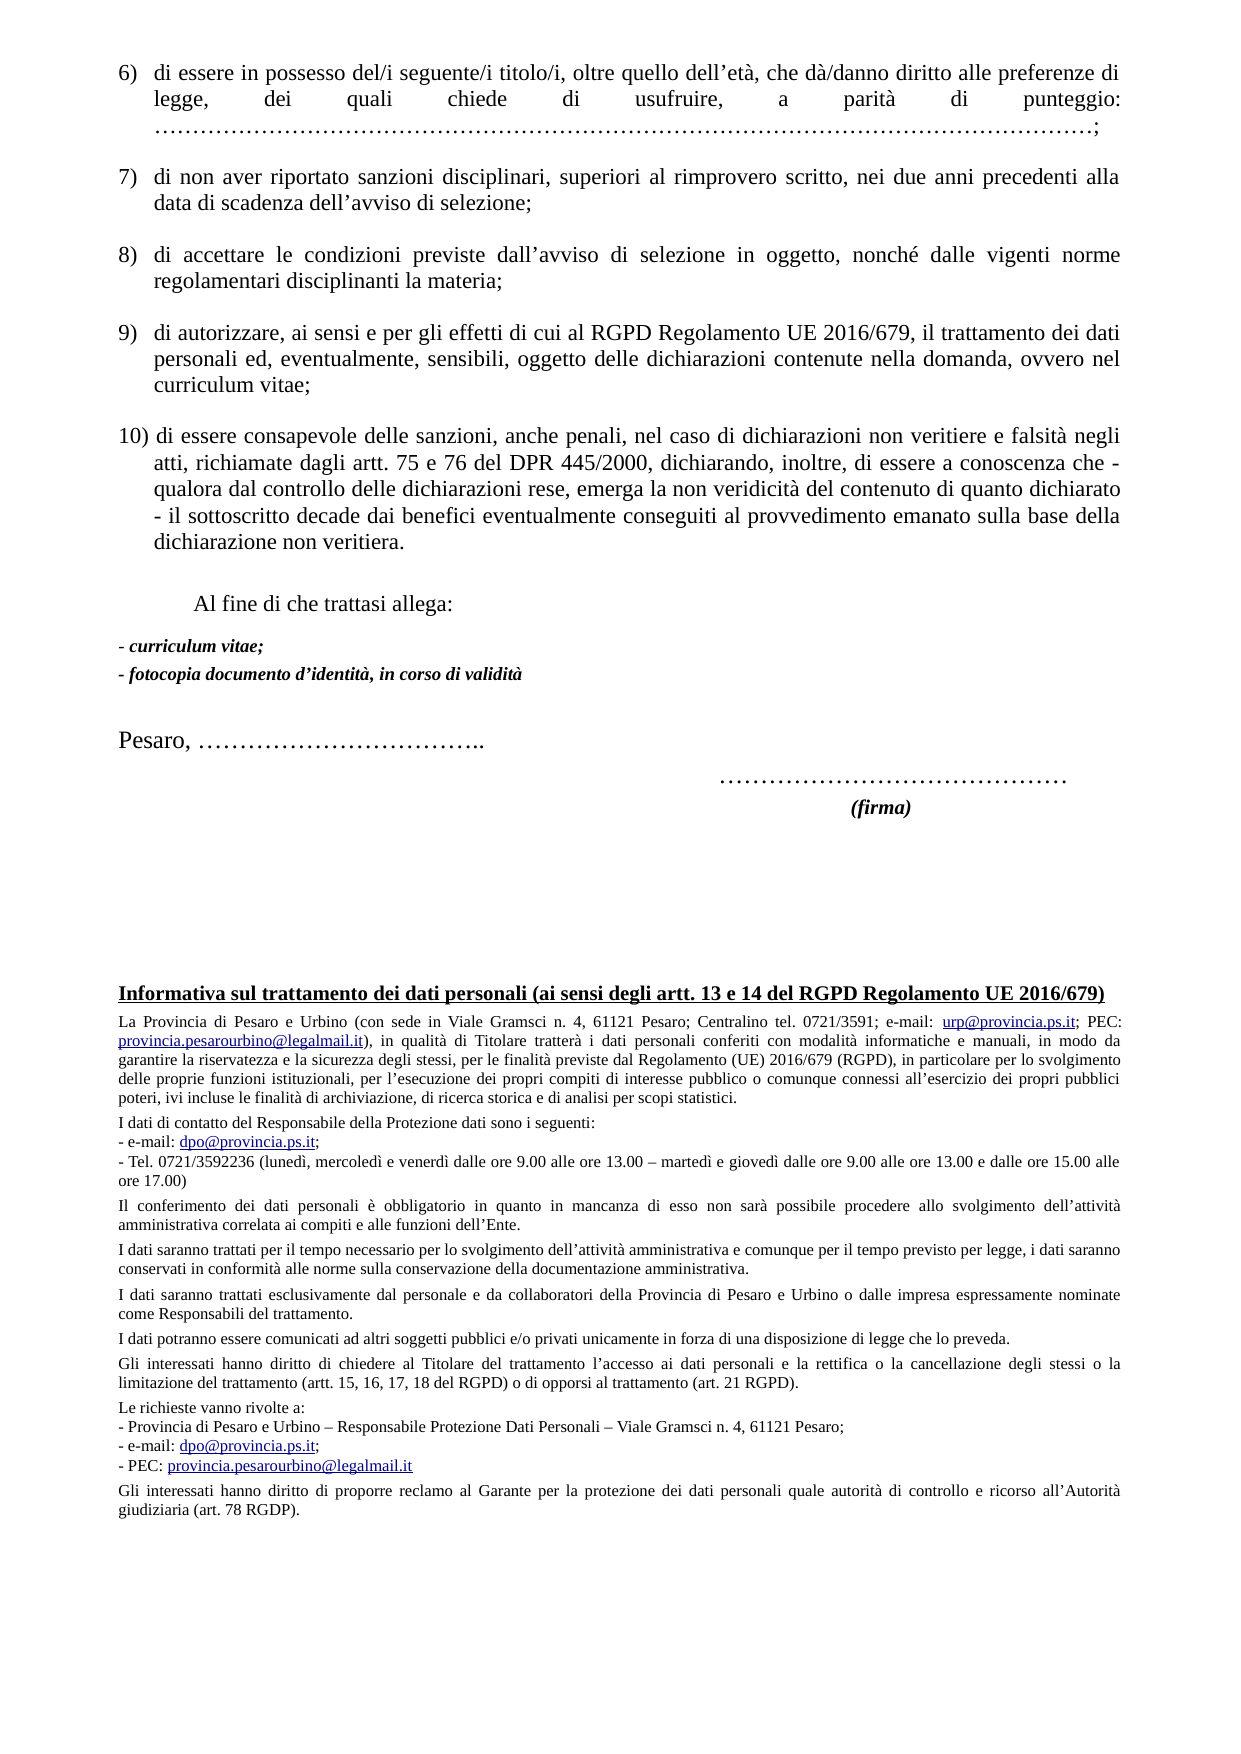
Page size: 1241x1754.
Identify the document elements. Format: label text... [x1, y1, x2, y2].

text 8) di accettare le condizioni previste dall’avviso di selezione in oggetto, nonché dalle vigenti norme regolamentari disciplinanti la materia; [118, 241, 1122, 293]
text I dati saranno trattati esclusivamente dal personale e da collaboratori della Provincia di Pesaro e Urbino o dalle impresa espressamente nominate come Responsabili del trattamento. [118, 1284, 1122, 1323]
text - Provincia di Pesaro e Urbino – Responsabile Protezione Dati Personali – Viale Gramsci n. 4, 61121 Pesaro; [118, 1417, 1122, 1436]
text - e-mail: dpo@provincia.ps.it; [118, 1132, 1122, 1151]
text 7) di non aver riportato sanzioni disciplinari, superiori al rimprovero scritto, nei due anni precedenti alla data di scadenza dell’avviso di selezione; [118, 163, 1122, 216]
text Informativa sul trattamento dei dati personali (ai sensi degli artt. 13 e 14 del RGPD Regolamento UE 2016/679) [118, 981, 1122, 1005]
text I dati potranno essere comunicati ad altri soggetti pubblici e/o privati unicamente in forza di una disposizione di legge che lo preveda. [118, 1328, 1122, 1348]
text (firma) [118, 795, 1128, 819]
text Il conferimento dei dati personali è obbligatorio in quanto in mancanza di esso non sarà possibile procedere allo svolgimento dell’attività amministrativa correlata ai compiti e alle funzioni dell’Ente. [118, 1196, 1122, 1234]
text Al fine di che trattasi allega: [118, 591, 1131, 617]
text - curriculum vitae; [118, 635, 1131, 657]
text - Tel. 0721/3592236 (lunedì, mercoledì e venerdì dalle ore 9.00 alle ore 13.00 – martedì e giovedì dalle ore 9.00 alle ore 13.00 e dalle ore 15.00 alle ore 17.00) [118, 1151, 1122, 1190]
text La Provincia di Pesaro e Urbino (con sede in Viale Gramsci n. 4, 61121 Pesaro; Centralino tel. 0721/3591; e-mail: urp@provincia.ps.it; PEC: provincia.pesarourbino@legalmail.it), in qualità di Titolare tratterà i dati personali conferiti con modalità informatiche e manuali, in modo da garantire la riservatezza e la sicurezza degli stessi, per le finalità previste dal Regolamento (UE) 2016/679 (RGPD), in particolare per lo svolgimento delle proprie funzioni istituzionali, per l’esecuzione dei propri compiti di interesse pubblico o comunque connessi all’esercizio dei propri pubblici poteri, ivi incluse le finalità di archiviazione, di ricerca storica e di analisi per scopi statistici. [118, 1011, 1122, 1107]
text Gli interessati hanno diritto di chiedere al Titolare del trattamento l’accesso ai dati personali e la rettifica o la cancellazione degli stessi o la limitazione del trattamento (artt. 15, 16, 17, 18 del RGPD) o di opporsi al trattamento (art. 21 RGPD). [118, 1354, 1122, 1392]
text Le richieste vanno rivolte a: [118, 1398, 1122, 1417]
text I dati saranno trattati per il tempo necessario per lo svolgimento dell’attività amministrativa e comunque per il tempo previsto per legge, i dati saranno conservati in conformità alle norme sulla conservazione della documentazione amministrativa. [118, 1240, 1122, 1278]
text - PEC: provincia.pesarourbino@legalmail.it [118, 1455, 1122, 1474]
text - fotocopia documento d’identità, in corso di validità [118, 663, 1131, 684]
text Gli interessati hanno diritto di proporre reclamo al Garante per la protezione dei dati personali quale autorità di controllo e ricorso all’Autorità giudiziaria (art. 78 RGDP). [118, 1481, 1122, 1519]
text 6) di essere in possesso del/i seguente/i titolo/i, oltre quello dell’età, che dà/danno diritto alle preferenze di legge, dei quali chiede di usufruire, a parità di punteggio: ……………………………………………………………………………………………………………; [118, 59, 1122, 138]
text - e-mail: dpo@provincia.ps.it; [118, 1436, 1122, 1455]
text I dati di contatto del Responsabile della Protezione dati sono i seguenti: [118, 1113, 1122, 1132]
text 10) di essere consapevole delle sanzioni, anche penali, nel caso di dichiarazioni non veritiere e falsità negli atti, richiamate dagli artt. 75 e 76 del DPR 445/2000, dichiarando, inoltre, di essere a conoscenza che - qualora dal controllo delle dichiarazioni rese, emerga la non veridicità del contenuto di quanto dichiarato - il sottoscritto decade dai benefici eventualmente conseguiti al provvedimento emanato sulla base della dichiarazione non veritiera. [118, 423, 1122, 554]
text …………………………………… [118, 760, 1131, 789]
text Pesaro, …………………………….. [118, 726, 1131, 754]
text 9) di autorizzare, ai sensi e per gli effetti di cui al RGPD Regolamento UE 2016/679, il trattamento dei dati personali ed, eventualmente, sensibili, oggetto delle dichiarazioni contenute nella domanda, ovvero nel curriculum vitae; [118, 318, 1122, 398]
